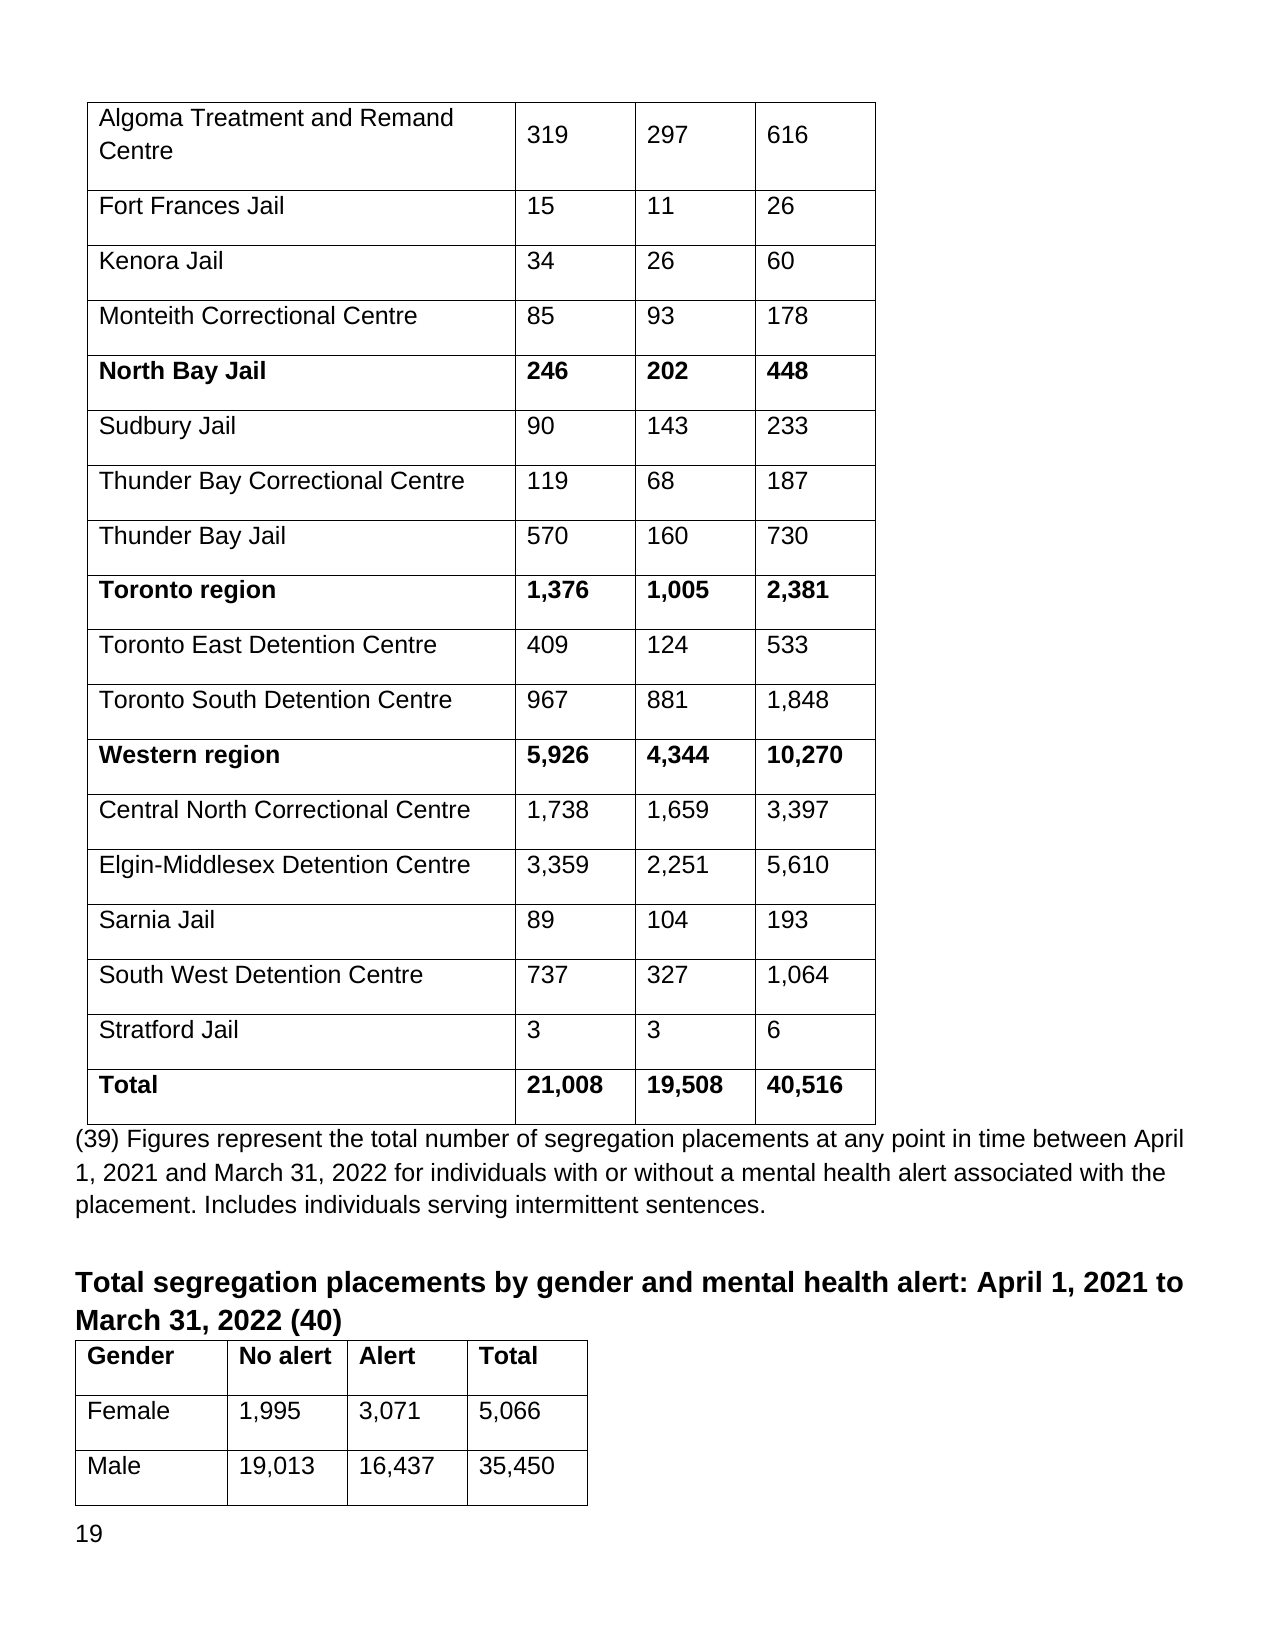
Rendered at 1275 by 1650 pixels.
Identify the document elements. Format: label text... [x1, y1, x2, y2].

text (39) Figures represent the total number of segregation placements at any point in time between April 1, 2021 and March 31, 2022 for individuals with or without a mental health alert associated with the placement. Includes individuals serving intermittent sentences. [75, 1124, 1200, 1219]
table_cell 1,848 [756, 685, 875, 739]
table_cell 19,013 [228, 1451, 347, 1505]
table_cell 5,066 [468, 1396, 587, 1450]
table_cell 246 [516, 356, 635, 410]
table_cell 3,359 [516, 850, 635, 904]
table_cell 160 [636, 521, 755, 574]
table_cell Toronto East Detention Centre [88, 630, 515, 684]
table_cell Western region [88, 740, 515, 794]
table_cell 448 [756, 356, 875, 410]
table_cell 68 [636, 466, 755, 519]
table_cell 10,270 [756, 740, 875, 794]
table_cell 124 [636, 630, 755, 684]
table_cell Kenora Jail [88, 246, 515, 300]
table_cell 104 [636, 905, 755, 959]
table_cell 93 [636, 301, 755, 355]
table_cell Thunder Bay Correctional Centre [88, 466, 515, 519]
table_cell 26 [636, 246, 755, 300]
table_cell 35,450 [468, 1451, 587, 1505]
table_cell South West Detention Centre [88, 960, 515, 1014]
table_cell 409 [516, 630, 635, 684]
table_cell 15 [516, 191, 635, 245]
table_cell 60 [756, 246, 875, 300]
table_cell North Bay Jail [88, 356, 515, 410]
table_cell 1,995 [228, 1396, 347, 1450]
table_cell 319 [516, 103, 635, 190]
table_cell 737 [516, 960, 635, 1014]
table_cell 34 [516, 246, 635, 300]
table_cell 730 [756, 521, 875, 574]
table_cell 5,926 [516, 740, 635, 794]
table_cell 193 [756, 905, 875, 959]
table_cell 6 [756, 1015, 875, 1068]
table_cell Stratford Jail [88, 1015, 515, 1068]
table_cell Thunder Bay Jail [88, 521, 515, 574]
table_cell 119 [516, 466, 635, 519]
table_cell 3 [636, 1015, 755, 1068]
table_cell 3,071 [348, 1396, 467, 1450]
table_cell 5,610 [756, 850, 875, 904]
table_cell 19,508 [636, 1070, 755, 1123]
table_cell 16,437 [348, 1451, 467, 1505]
table_cell Elgin-Middlesex Detention Centre [88, 850, 515, 904]
table_cell Sarnia Jail [88, 905, 515, 959]
table_cell 3 [516, 1015, 635, 1068]
table_cell 1,064 [756, 960, 875, 1014]
table_cell 4,344 [636, 740, 755, 794]
table_cell Monteith Correctional Centre [88, 301, 515, 355]
table_cell 89 [516, 905, 635, 959]
table_cell Toronto region [88, 576, 515, 629]
table_cell 1,005 [636, 576, 755, 629]
table_header Total [468, 1341, 587, 1395]
table_cell 616 [756, 103, 875, 190]
table_header No alert [228, 1341, 347, 1395]
table_cell 1,659 [636, 795, 755, 849]
table_cell 881 [636, 685, 755, 739]
table_cell Central North Correctional Centre [88, 795, 515, 849]
table_cell Male [76, 1451, 227, 1505]
table_cell 3,397 [756, 795, 875, 849]
table_cell Fort Frances Jail [88, 191, 515, 245]
table_cell 202 [636, 356, 755, 410]
table_cell 570 [516, 521, 635, 574]
table_cell 26 [756, 191, 875, 245]
table_cell 327 [636, 960, 755, 1014]
table_cell 40,516 [756, 1070, 875, 1123]
table_cell 297 [636, 103, 755, 190]
table_cell 233 [756, 411, 875, 465]
table_cell 90 [516, 411, 635, 465]
table_cell 533 [756, 630, 875, 684]
table_cell 21,008 [516, 1070, 635, 1123]
table_cell Sudbury Jail [88, 411, 515, 465]
table_cell 1,738 [516, 795, 635, 849]
table_cell 2,381 [756, 576, 875, 629]
table_cell 178 [756, 301, 875, 355]
table_cell Total [88, 1070, 515, 1123]
table_cell 967 [516, 685, 635, 739]
table_cell 2,251 [636, 850, 755, 904]
table_cell Toronto South Detention Centre [88, 685, 515, 739]
table_cell 187 [756, 466, 875, 519]
table_cell 1,376 [516, 576, 635, 629]
table_cell Algoma Treatment and Remand Centre [88, 103, 515, 190]
table_cell Female [76, 1396, 227, 1450]
table_header Gender [76, 1341, 227, 1395]
subtitle Total segregation placements by gender and mental health alert: April 1, 2021 to March 31, 2022 (40) [75, 1265, 1200, 1336]
table_cell 11 [636, 191, 755, 245]
table_cell 85 [516, 301, 635, 355]
table_cell 143 [636, 411, 755, 465]
table_header Alert [348, 1341, 467, 1395]
